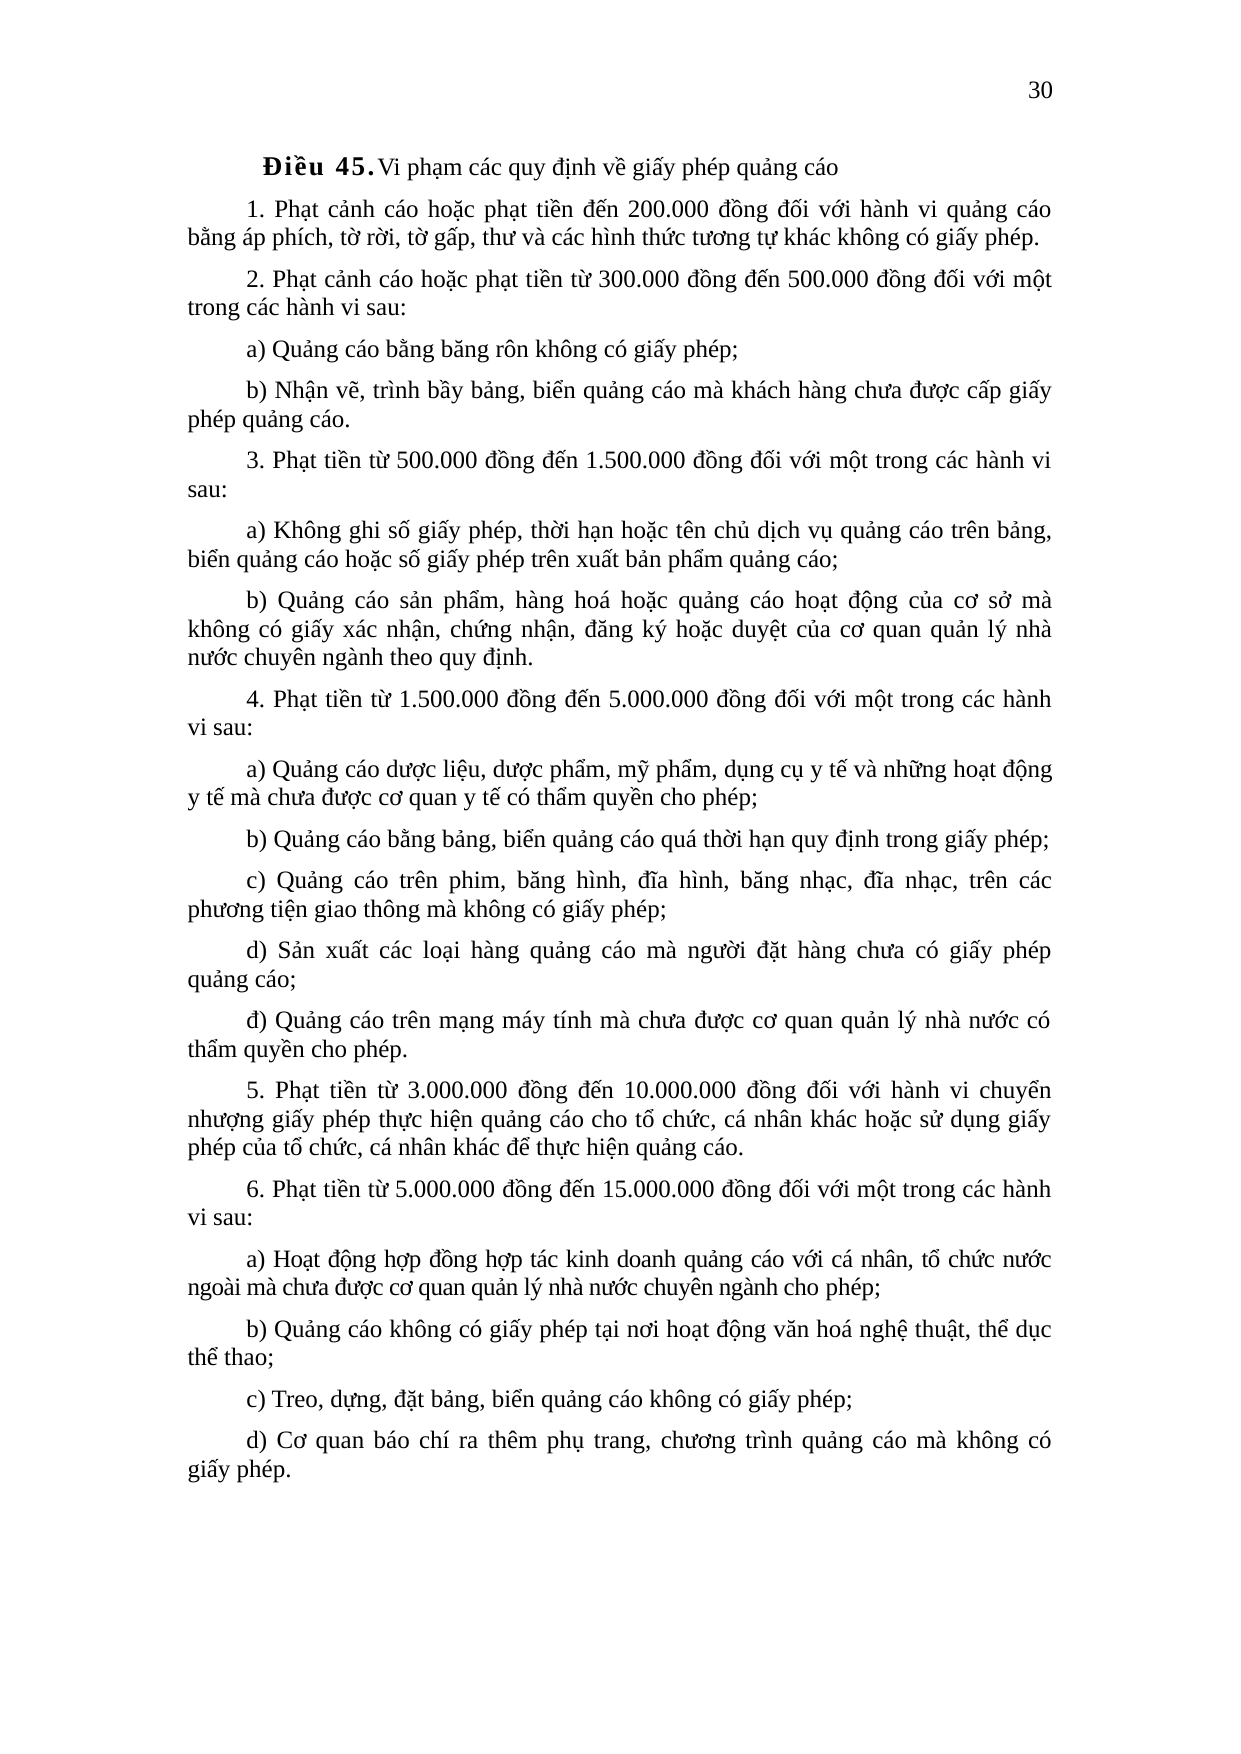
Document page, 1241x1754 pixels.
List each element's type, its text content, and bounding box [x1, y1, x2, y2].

text 3. Phạt tiền từ 500.000 đồng đến 1.500.000 đồng đối với một trong các hành vi sau: [187, 445, 1053, 502]
text 2. Phạt cảnh cáo hoặc phạt tiền từ 300.000 đồng đến 500.000 đồng đối với một trong các hành vi sau: [187, 264, 1053, 321]
text b) Nhận vẽ, trình bầy bảng, biển quảng cáo mà khách hàng chưa được cấp giấy phép quảng cáo. [187, 375, 1053, 432]
text đ) Quảng cáo trên mạng máy tính mà chưa được cơ quan quản lý nhà nước có thẩm quyền cho phép. [187, 1005, 1053, 1062]
text 6. Phạt tiền từ 5.000.000 đồng đến 15.000.000 đồng đối với một trong các hành vi sau: [187, 1174, 1053, 1231]
text b) Quảng cáo sản phẩm, hàng hoá hoặc quảng cáo hoạt động của cơ sở mà không có giấy xác nhận, chứng nhận, đăng ký hoặc duyệt của cơ quan quản lý nhà nước chuyên ngành theo quy định. [187, 585, 1053, 671]
text c) Treo, dựng, đặt bảng, biển quảng cáo không có giấy phép; [187, 1384, 1053, 1412]
text a) Quảng cáo dược liệu, dược phẩm, mỹ phẩm, dụng cụ y tế và những hoạt động y tế mà chưa được cơ quan y tế có thẩm quyền cho phép; [187, 754, 1053, 811]
text b) Quảng cáo không có giấy phép tại nơi hoạt động văn hoá nghệ thuật, thể dục thể thao; [187, 1314, 1053, 1371]
text 1. Phạt cảnh cáo hoặc phạt tiền đến 200.000 đồng đối với hành vi quảng cáo bằng áp phích, tờ rời, tờ gấp, thư và các hình thức tương tự khác không có giấy phép. [187, 194, 1053, 251]
text a) Hoạt động hợp đồng hợp tác kinh doanh quảng cáo với cá nhân, tổ chức nước ngoài mà chưa được cơ quan quản lý nhà nước chuyên ngành cho phép; [187, 1244, 1053, 1301]
text b) Quảng cáo bằng bảng, biển quảng cáo quá thời hạn quy định trong giấy phép; [187, 824, 1053, 852]
text Điều 45.Vi phạm các quy định về giấy phép quảng cáo [187, 150, 1053, 181]
text 4. Phạt tiền từ 1.500.000 đồng đến 5.000.000 đồng đối với một trong các hành vi sau: [187, 684, 1053, 741]
text d) Sản xuất các loại hàng quảng cáo mà người đặt hàng chưa có giấy phép quảng cáo; [187, 935, 1053, 992]
text a) Quảng cáo bằng băng rôn không có giấy phép; [187, 334, 1053, 362]
text 5. Phạt tiền từ 3.000.000 đồng đến 10.000.000 đồng đối với hành vi chuyển nhượng giấy phép thực hiện quảng cáo cho tổ chức, cá nhân khác hoặc sử dụng giấy phép của tổ chức, cá nhân khác để thực hiện quảng cáo. [187, 1075, 1053, 1161]
text a) Không ghi số giấy phép, thời hạn hoặc tên chủ dịch vụ quảng cáo trên bảng, biển quảng cáo hoặc số giấy phép trên xuất bản phẩm quảng cáo; [187, 515, 1053, 572]
text d) Cơ quan báo chí ra thêm phụ trang, chương trình quảng cáo mà không có giấy phép. [187, 1425, 1053, 1482]
text c) Quảng cáo trên phim, băng hình, đĩa hình, băng nhạc, đĩa nhạc, trên các phương tiện giao thông mà không có giấy phép; [187, 865, 1053, 922]
